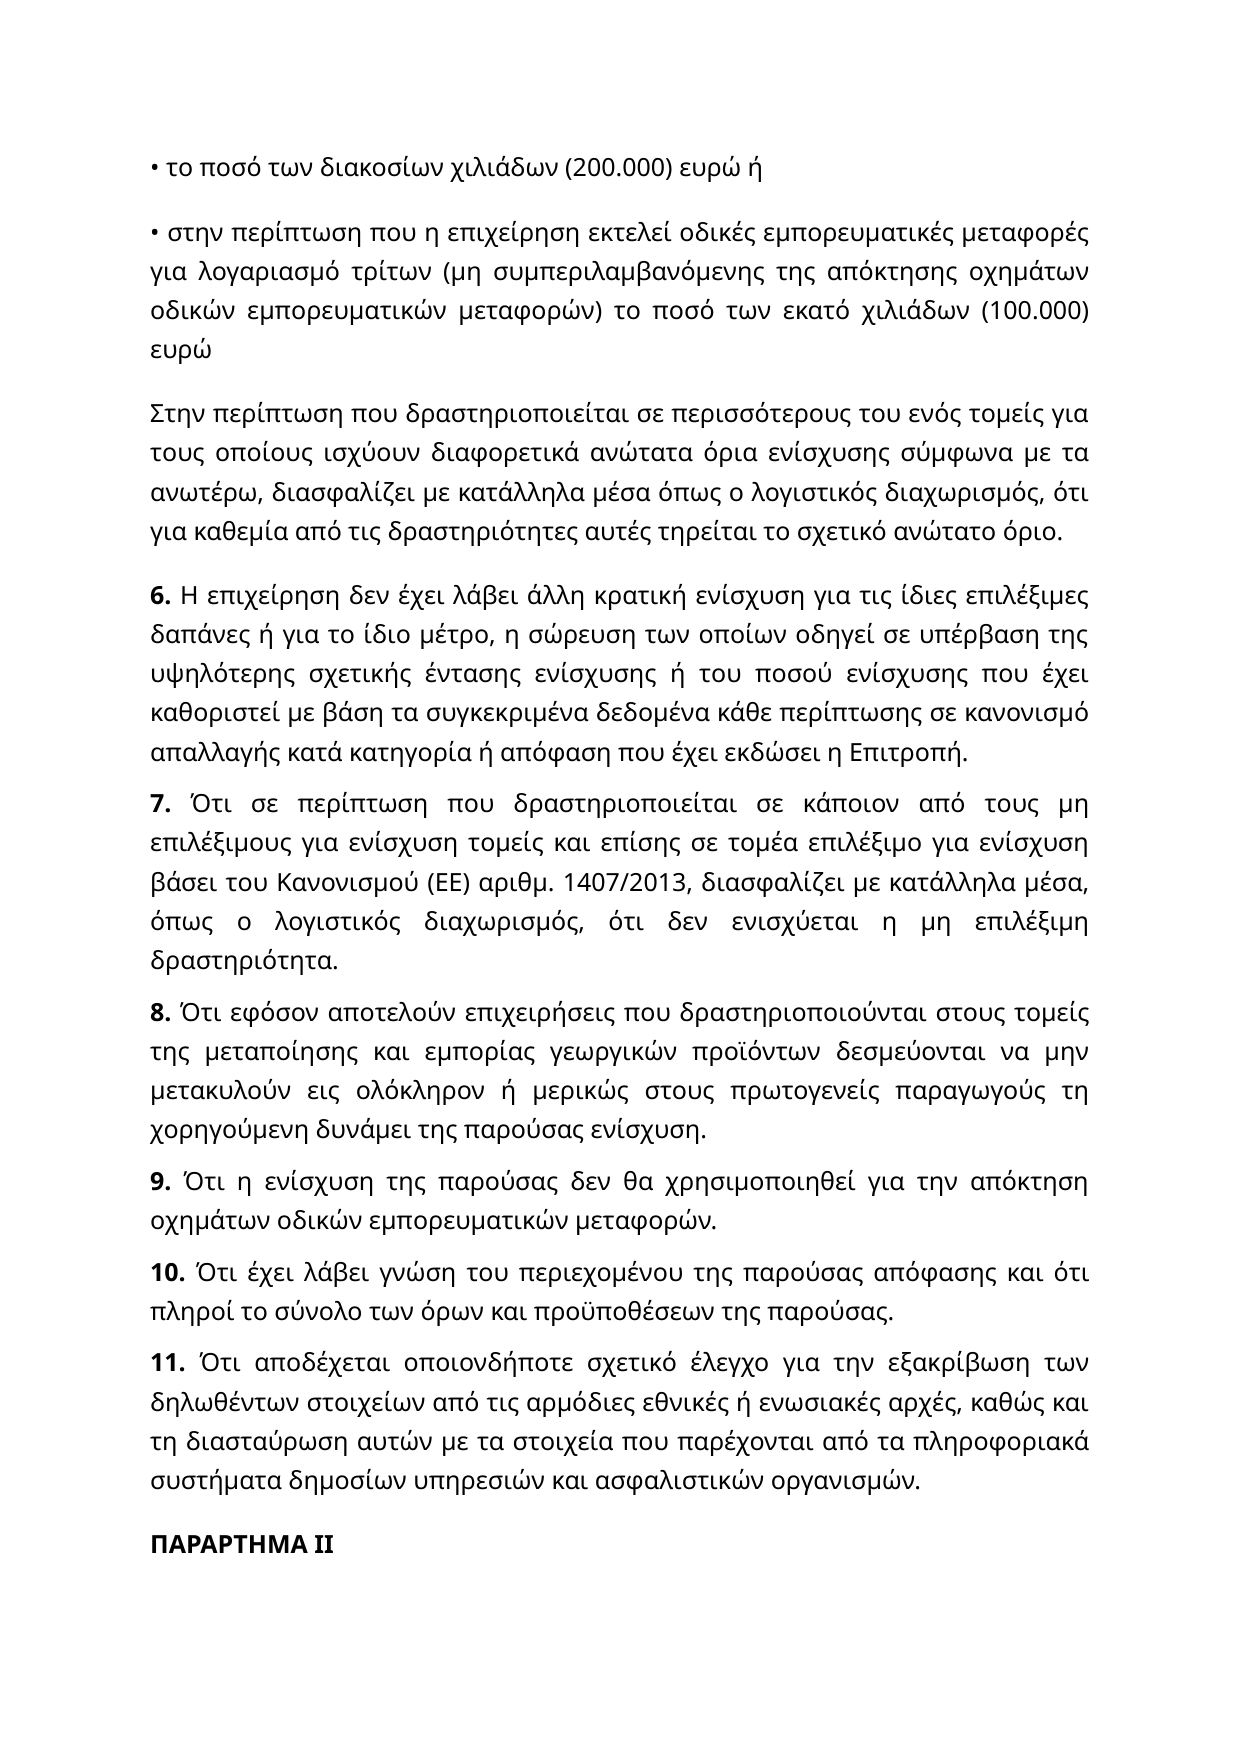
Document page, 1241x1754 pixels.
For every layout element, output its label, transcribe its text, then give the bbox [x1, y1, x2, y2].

text 9. Ότι η ενίσχυση της παρούσας δεν θα χρησιμοποιηθεί για την απόκτηση οχημάτων οδικών εμπορευματικών μεταφορών. [150, 1163, 1090, 1237]
text ΠΑΡΑΡΤΗΜΑ IΙ [150, 1527, 1090, 1561]
text Στην περίπτωση που δραστηριοποιείται σε περισσότερους του ενός τομείς για τους οποίους ισχύουν διαφορετικά ανώτατα όρια ενίσχυσης σύμφωνα με τα ανωτέρω, διασφαλίζει με κατάλληλα μέσα όπως ο λογιστικός διαχωρισμός, ότι για καθεμία από τις δραστηριότητες αυτές τηρείται το σχετικό ανώτατο όριο. [150, 396, 1090, 547]
text 11. Ότι αποδέχεται οποιονδήποτε σχετικό έλεγχο για την εξακρίβωση των δηλωθέντων στοιχείων από τις αρμόδιες εθνικές ή ενωσιακές αρχές, καθώς και τη διασταύρωση αυτών με τα στοιχεία που παρέχονται από τα πληροφοριακά συστήματα δημοσίων υπηρεσιών και ασφαλιστικών οργανισμών. [150, 1345, 1090, 1497]
text 6. Η επιχείρηση δεν έχει λάβει άλλη κρατική ενίσχυση για τις ίδιες επιλέξιμες δαπάνες ή για το ίδιο μέτρο, η σώρευση των οποίων οδηγεί σε υπέρβαση της υψηλότερης σχετικής έντασης ενίσχυσης ή του ποσού ενίσχυσης που έχει καθοριστεί με βάση τα συγκεκριμένα δεδομένα κάθε περίπτωσης σε κανονισμό απαλλαγής κατά κατηγορία ή απόφαση που έχει εκδώσει η Επιτροπή. [150, 577, 1090, 768]
text 7. Ότι σε περίπτωση που δραστηριοποιείται σε κάποιον από τους μη επιλέξιμους για ενίσχυση τομείς και επίσης σε τομέα επιλέξιμο για ενίσχυση βάσει του Κανονισμού (ΕΕ) αριθμ. 1407/2013, διασφαλίζει με κατάλληλα μέσα, όπως ο λογιστικός διαχωρισμός, ότι δεν ενισχύεται η μη επιλέξιμη δραστηριότητα. [150, 786, 1090, 977]
text 10. Ότι έχει λάβει γνώση του περιεχομένου της παρούσας απόφασης και ότι πληροί το σύνολο των όρων και προϋποθέσεων της παρούσας. [150, 1254, 1090, 1327]
text • στην περίπτωση που η επιχείρηση εκτελεί οδικές εμπορευματικές μεταφορές για λογαριασμό τρίτων (μη συμπεριλαμβανόμενης της απόκτησης οχημάτων οδικών εμπορευματικών μεταφορών) το ποσό των εκατό χιλιάδων (100.000) ευρώ [150, 214, 1090, 366]
text • το ποσό των διακοσίων χιλιάδων (200.000) ευρώ ή [150, 150, 1090, 184]
text 8. Ότι εφόσον αποτελούν επιχειρήσεις που δραστηριοποιούνται στους τομείς της μεταποίησης και εμπορίας γεωργικών προϊόντων δεσμεύονται να μην μετακυλούν εις ολόκληρον ή μερικώς στους πρωτογενείς παραγωγούς τη χορηγούμενη δυνάμει της παρούσας ενίσχυση. [150, 994, 1090, 1146]
